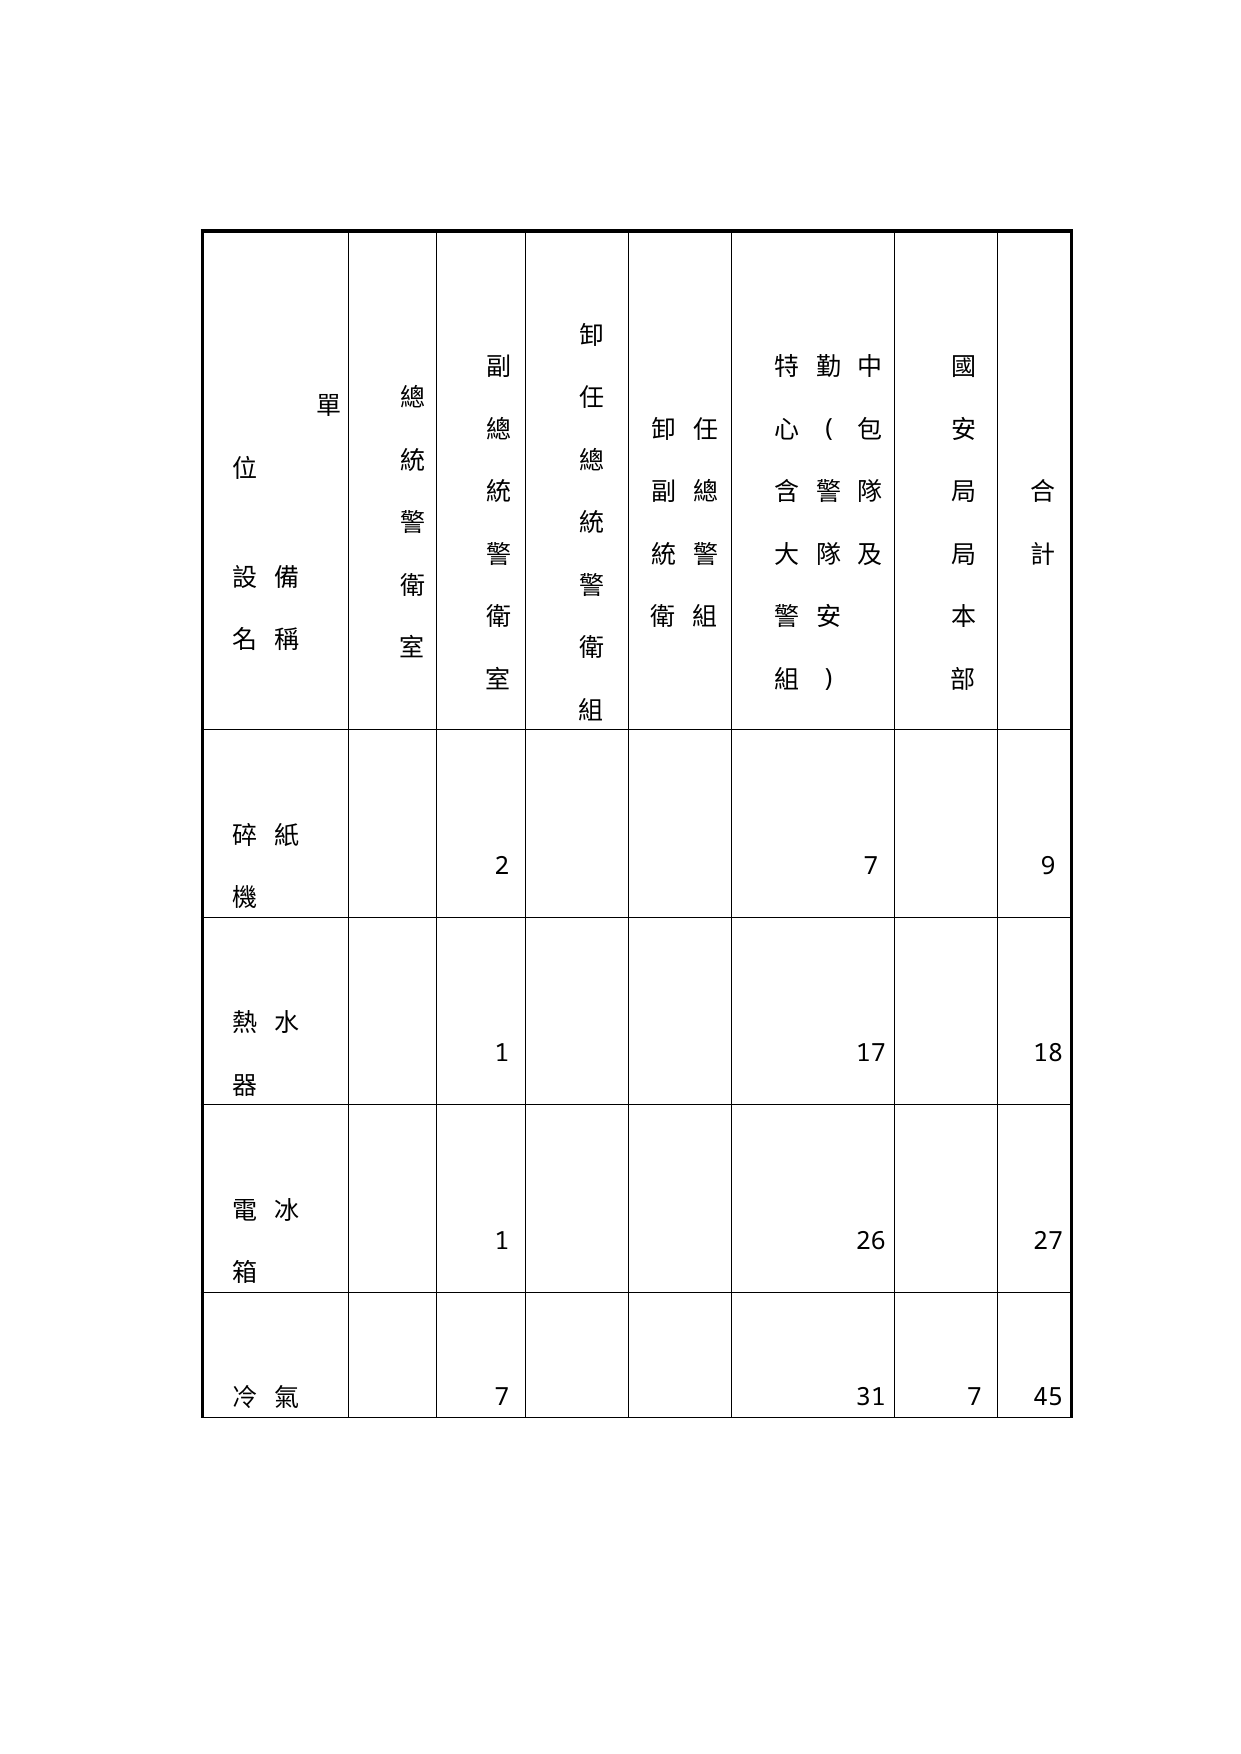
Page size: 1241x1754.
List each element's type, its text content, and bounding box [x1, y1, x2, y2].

table_cell 碎紙機 [204, 730, 348, 917]
table_cell [349, 1105, 436, 1292]
table_cell 7 [437, 1293, 525, 1417]
table_cell 9 [998, 730, 1070, 917]
table_header 卸任副總統警衛組 [629, 233, 731, 729]
table_cell 45 [998, 1293, 1070, 1417]
table_cell 1 [437, 918, 525, 1104]
table_cell 27 [998, 1105, 1070, 1292]
table_cell [629, 1293, 731, 1417]
table_header 卸任總統警衛組 [526, 233, 628, 729]
table_header 總統警衛室 [349, 233, 436, 729]
table_cell 熱水器 [204, 918, 348, 1104]
table_cell 1 [437, 1105, 525, 1292]
table_cell [895, 918, 997, 1104]
table_cell [526, 918, 628, 1104]
table_header 單位 設備名稱 [204, 233, 348, 729]
table_header 合計 [998, 233, 1070, 729]
table_cell [895, 730, 997, 917]
table_header 副總統警衛室 [437, 233, 525, 729]
table_cell [526, 730, 628, 917]
table_header 國安局局本部 [895, 233, 997, 729]
table_header 特勤中心(包含警隊大隊及警安組) [732, 233, 894, 729]
table_cell 17 [732, 918, 894, 1104]
table_cell 7 [732, 730, 894, 917]
table_cell [526, 1293, 628, 1417]
table_cell 18 [998, 918, 1070, 1104]
table_cell [526, 1105, 628, 1292]
table_cell [629, 730, 731, 917]
table_cell 7 [895, 1293, 997, 1417]
table_cell 26 [732, 1105, 894, 1292]
table_cell [349, 918, 436, 1104]
table_cell [629, 1105, 731, 1292]
table_cell 2 [437, 730, 525, 917]
table_cell [349, 730, 436, 917]
table_cell [895, 1105, 997, 1292]
table_cell 31 [732, 1293, 894, 1417]
table_cell 冷氣 [204, 1293, 348, 1417]
table_cell [629, 918, 731, 1104]
table_cell [349, 1293, 436, 1417]
table_cell 電冰箱 [204, 1105, 348, 1292]
